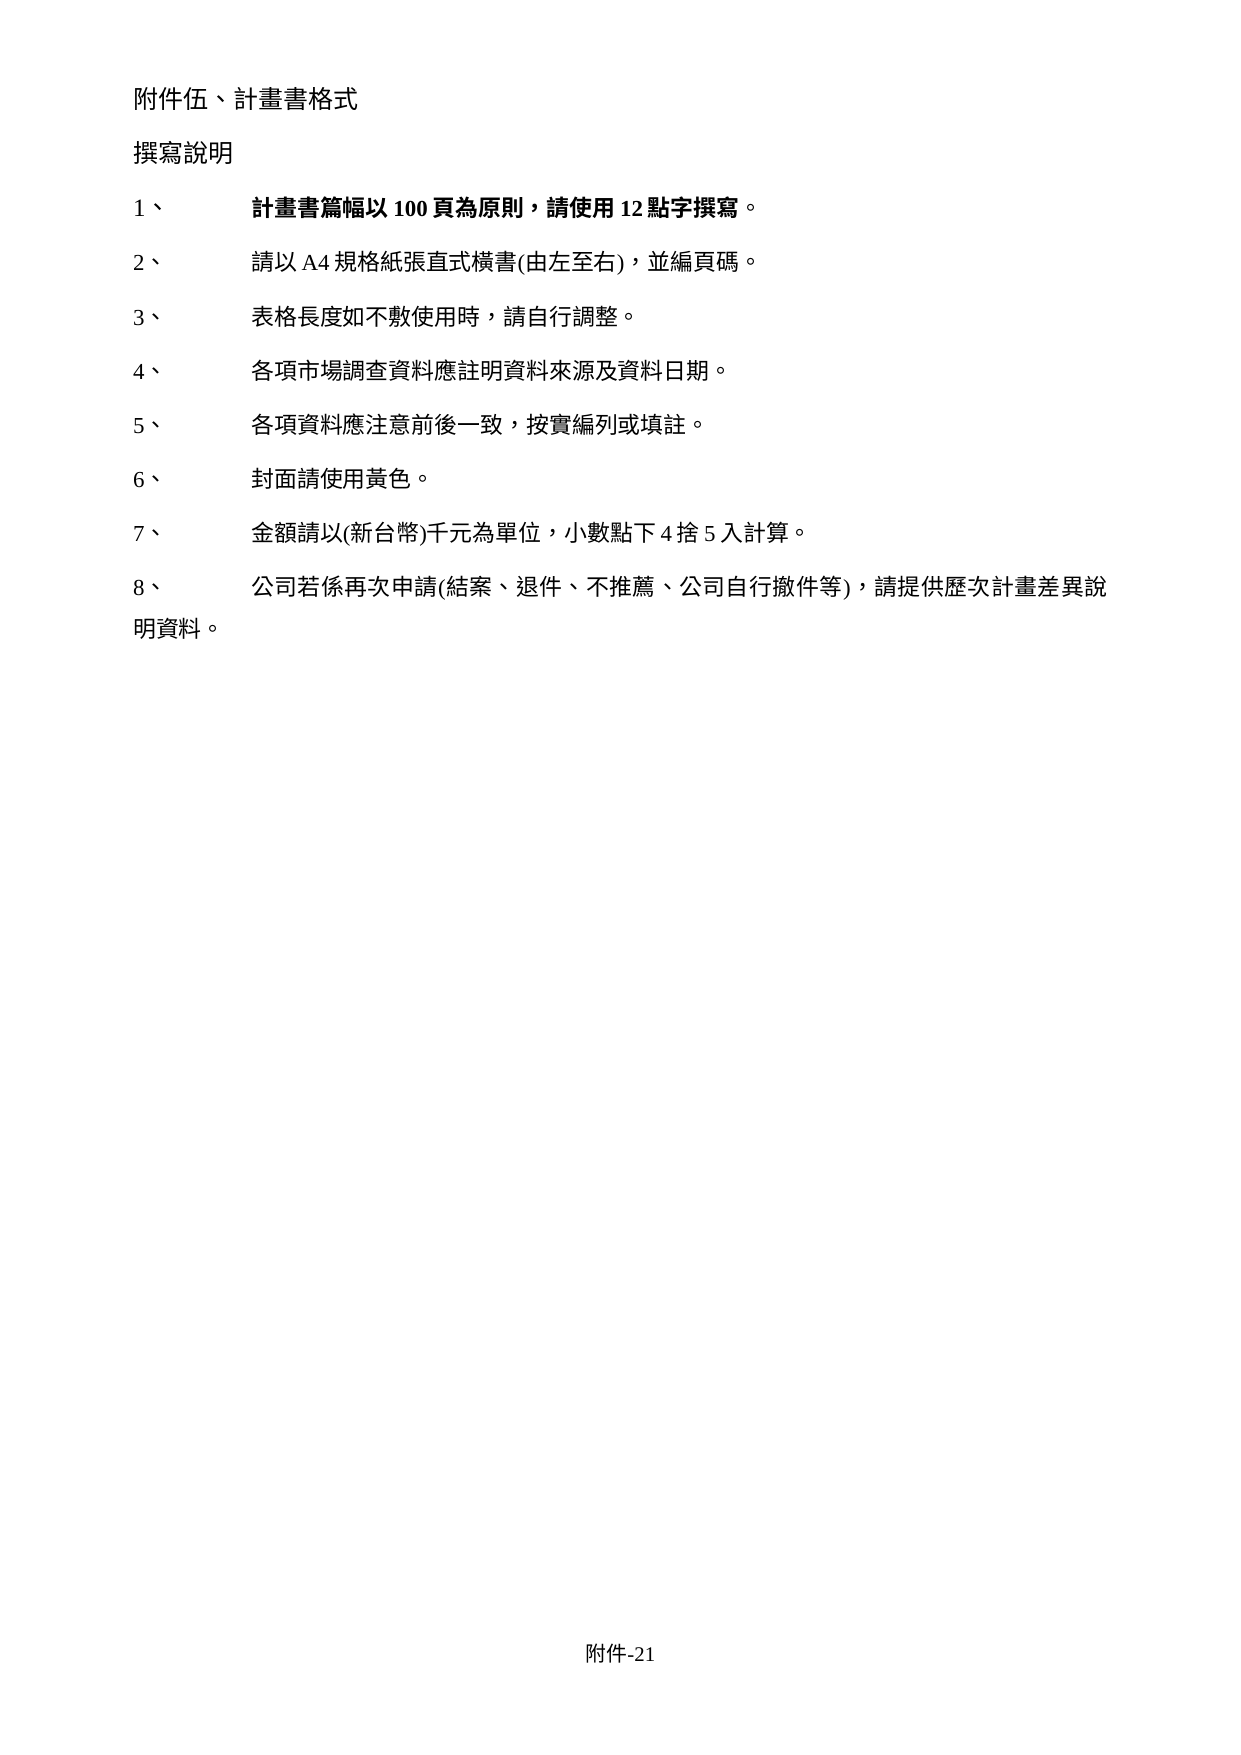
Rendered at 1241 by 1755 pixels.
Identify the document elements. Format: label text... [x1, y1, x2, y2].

list 金額請以(新台幣)千元為單位，小數點下4捨5入計算。 [133, 508, 1107, 550]
subtitle 附件伍、計畫書格式 [133, 75, 1107, 117]
text 撰寫說明 [133, 129, 1107, 171]
list 各項市場調查資料應註明資料來源及資料日期。 [133, 346, 1107, 387]
list 各項資料應注意前後一致，按實編列或填註。 [133, 400, 1107, 442]
list 表格長度如不敷使用時，請自行調整。 [133, 292, 1107, 333]
list 計畫書篇幅以100頁為原則，請使用12點字撰寫。 [133, 183, 1107, 225]
list 請以A4規格紙張直式橫書(由左至右)，並編頁碼。 [133, 237, 1107, 279]
list 公司若係再次申請(結案、退件、不推薦、公司自行撤件等)，請提供歷次計畫差異說明資料。 [133, 562, 1107, 646]
list 封面請使用黃色。 [133, 454, 1107, 496]
